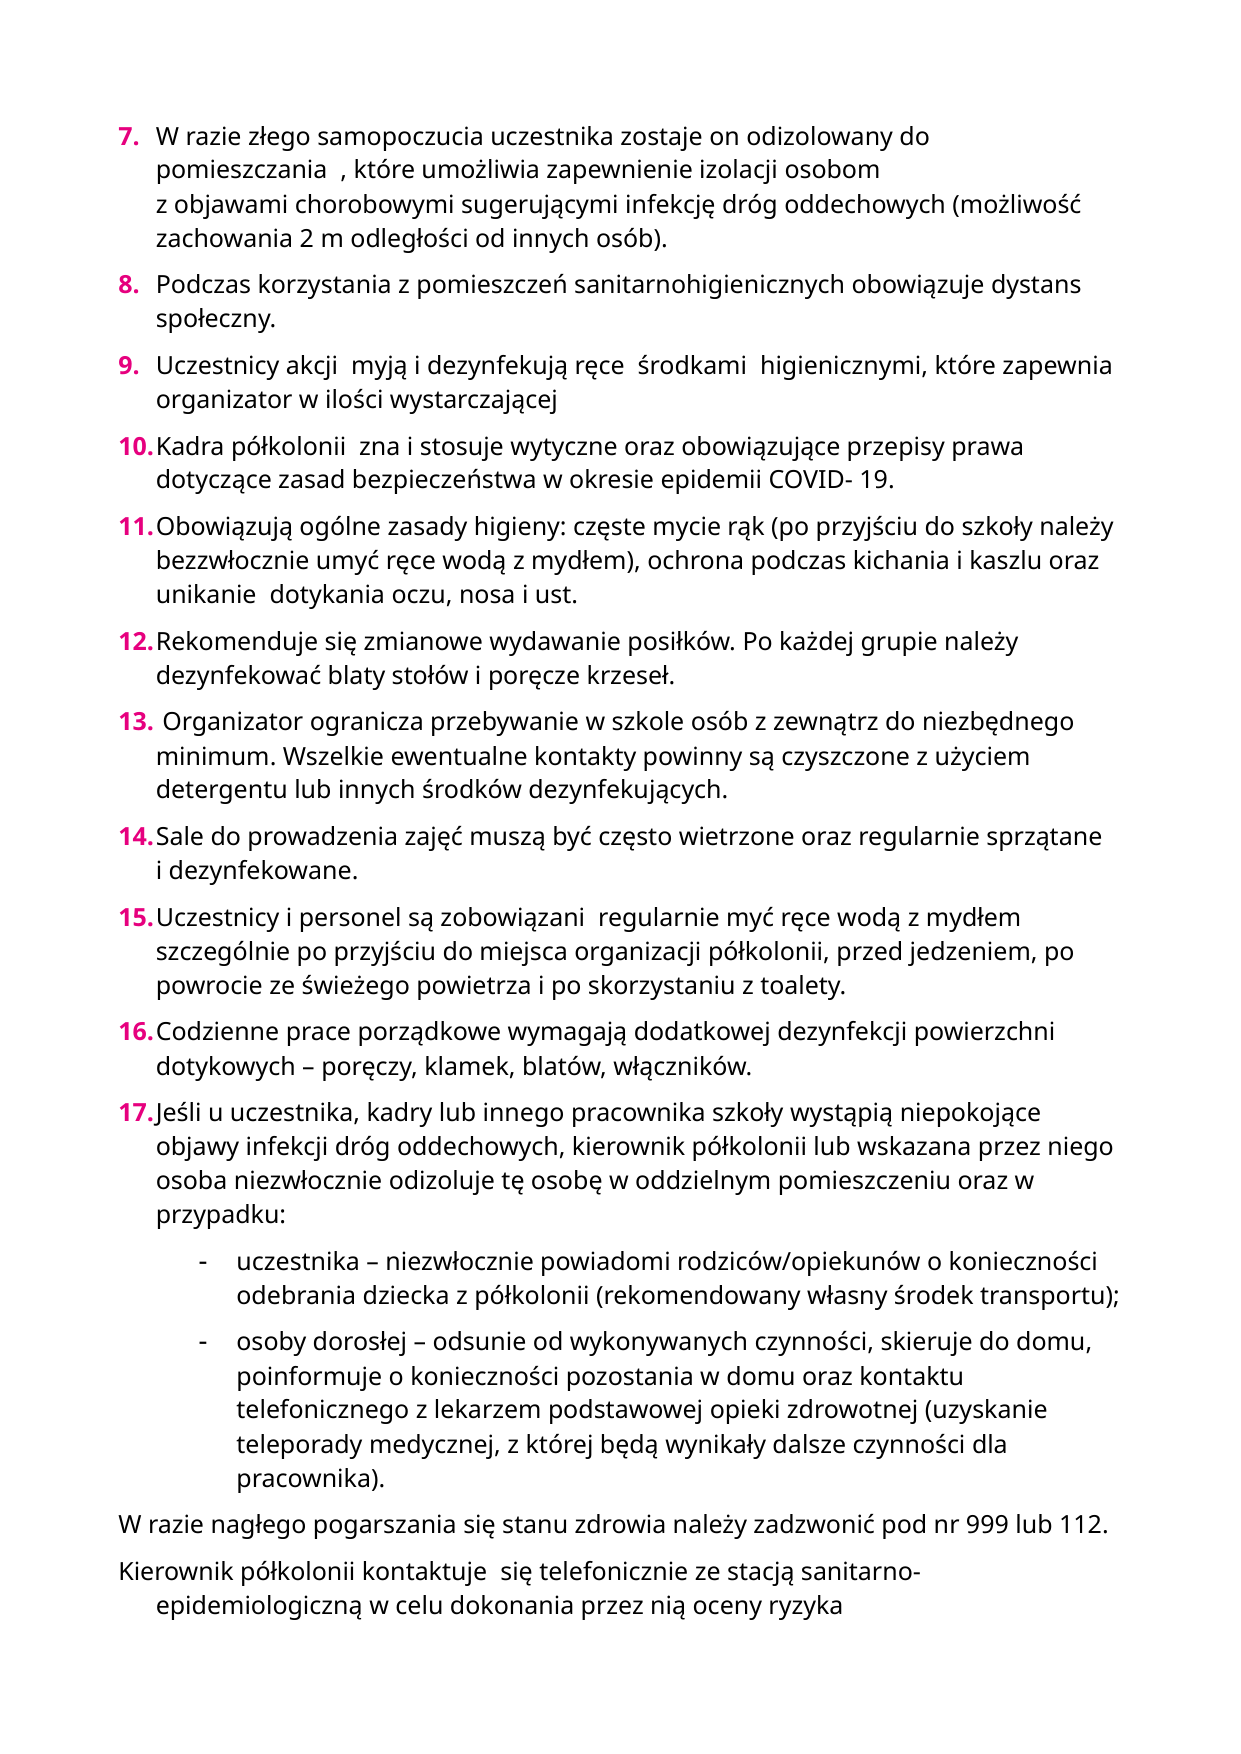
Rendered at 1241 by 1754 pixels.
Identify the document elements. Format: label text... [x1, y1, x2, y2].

list Jeśli u uczestnika, kadry lub innego pracownika szkoły wystąpią niepokojące objawy infekcji dróg oddechowych, kierownik półkolonii lub wskazana przez niego osoba niezwłocznie odizoluje tę osobę w oddzielnym pomieszczeniu oraz w przypadku: [118, 1095, 1122, 1231]
text Kierownik półkolonii kontaktuje się telefonicznie ze stacją sanitarno-epidemiologiczną w celu dokonania przez nią oceny ryzyka [118, 1553, 1122, 1622]
list W razie złego samopoczucia uczestnika zostaje on odizolowany do pomieszczania , które umożliwia zapewnienie izolacji osobom z objawami chorobowymi sugerującymi infekcję dróg oddechowych (możliwość zachowania 2 m odległości od innych osób). [118, 118, 1122, 254]
list Rekomenduje się zmianowe wydawanie posiłków. Po każdej grupie należy dezynfekować blaty stołów i poręcze krzeseł. [118, 623, 1122, 692]
list Codzienne prace porządkowe wymagają dodatkowej dezynfekcji powierzchni dotykowych – poręczy, klamek, blatów, włączników. [118, 1014, 1122, 1082]
list Organizator ogranicza przebywanie w szkole osób z zewnątrz do niezbędnego minimum. Wszelkie ewentualne kontakty powinny są czyszczone z użyciem detergentu lub innych środków dezynfekujących. [118, 704, 1122, 806]
list uczestnika – niezwłocznie powiadomi rodziców/opiekunów o konieczności odebrania dziecka z półkolonii (rekomendowany własny środek transportu); [199, 1243, 1122, 1312]
list osoby dorosłej – odsunie od wykonywanych czynności, skieruje do domu, poinformuje o konieczności pozostania w domu oraz kontaktu telefonicznego z lekarzem podstawowej opieki zdrowotnej (uzyskanie teleporady medycznej, z której będą wynikały dalsze czynności dla pracownika). [199, 1324, 1122, 1494]
list Sale do prowadzenia zajęć muszą być często wietrzone oraz regularnie sprzątane i dezynfekowane. [118, 819, 1122, 887]
list Uczestnicy akcji myją i dezynfekują ręce środkami higienicznymi, które zapewnia organizator w ilości wystarczającej [118, 347, 1122, 416]
list Podczas korzystania z pomieszczeń sanitarnohigienicznych obowiązuje dystans społeczny. [118, 267, 1122, 335]
text W razie nagłego pogarszania się stanu zdrowia należy zadzwonić pod nr 999 lub 112. [118, 1507, 1122, 1541]
list Kadra półkolonii zna i stosuje wytyczne oraz obowiązujące przepisy prawa dotyczące zasad bezpieczeństwa w okresie epidemii COVID- 19. [118, 428, 1122, 496]
list Obowiązują ogólne zasady higieny: częste mycie rąk (po przyjściu do szkoły należy bezzwłocznie umyć ręce wodą z mydłem), ochrona podczas kichania i kaszlu oraz unikanie dotykania oczu, nosa i ust. [118, 509, 1122, 611]
list Uczestnicy i personel są zobowiązani regularnie myć ręce wodą z mydłem szczególnie po przyjściu do miejsca organizacji półkolonii, przed jedzeniem, po powrocie ze świeżego powietrza i po skorzystaniu z toalety. [118, 899, 1122, 1002]
